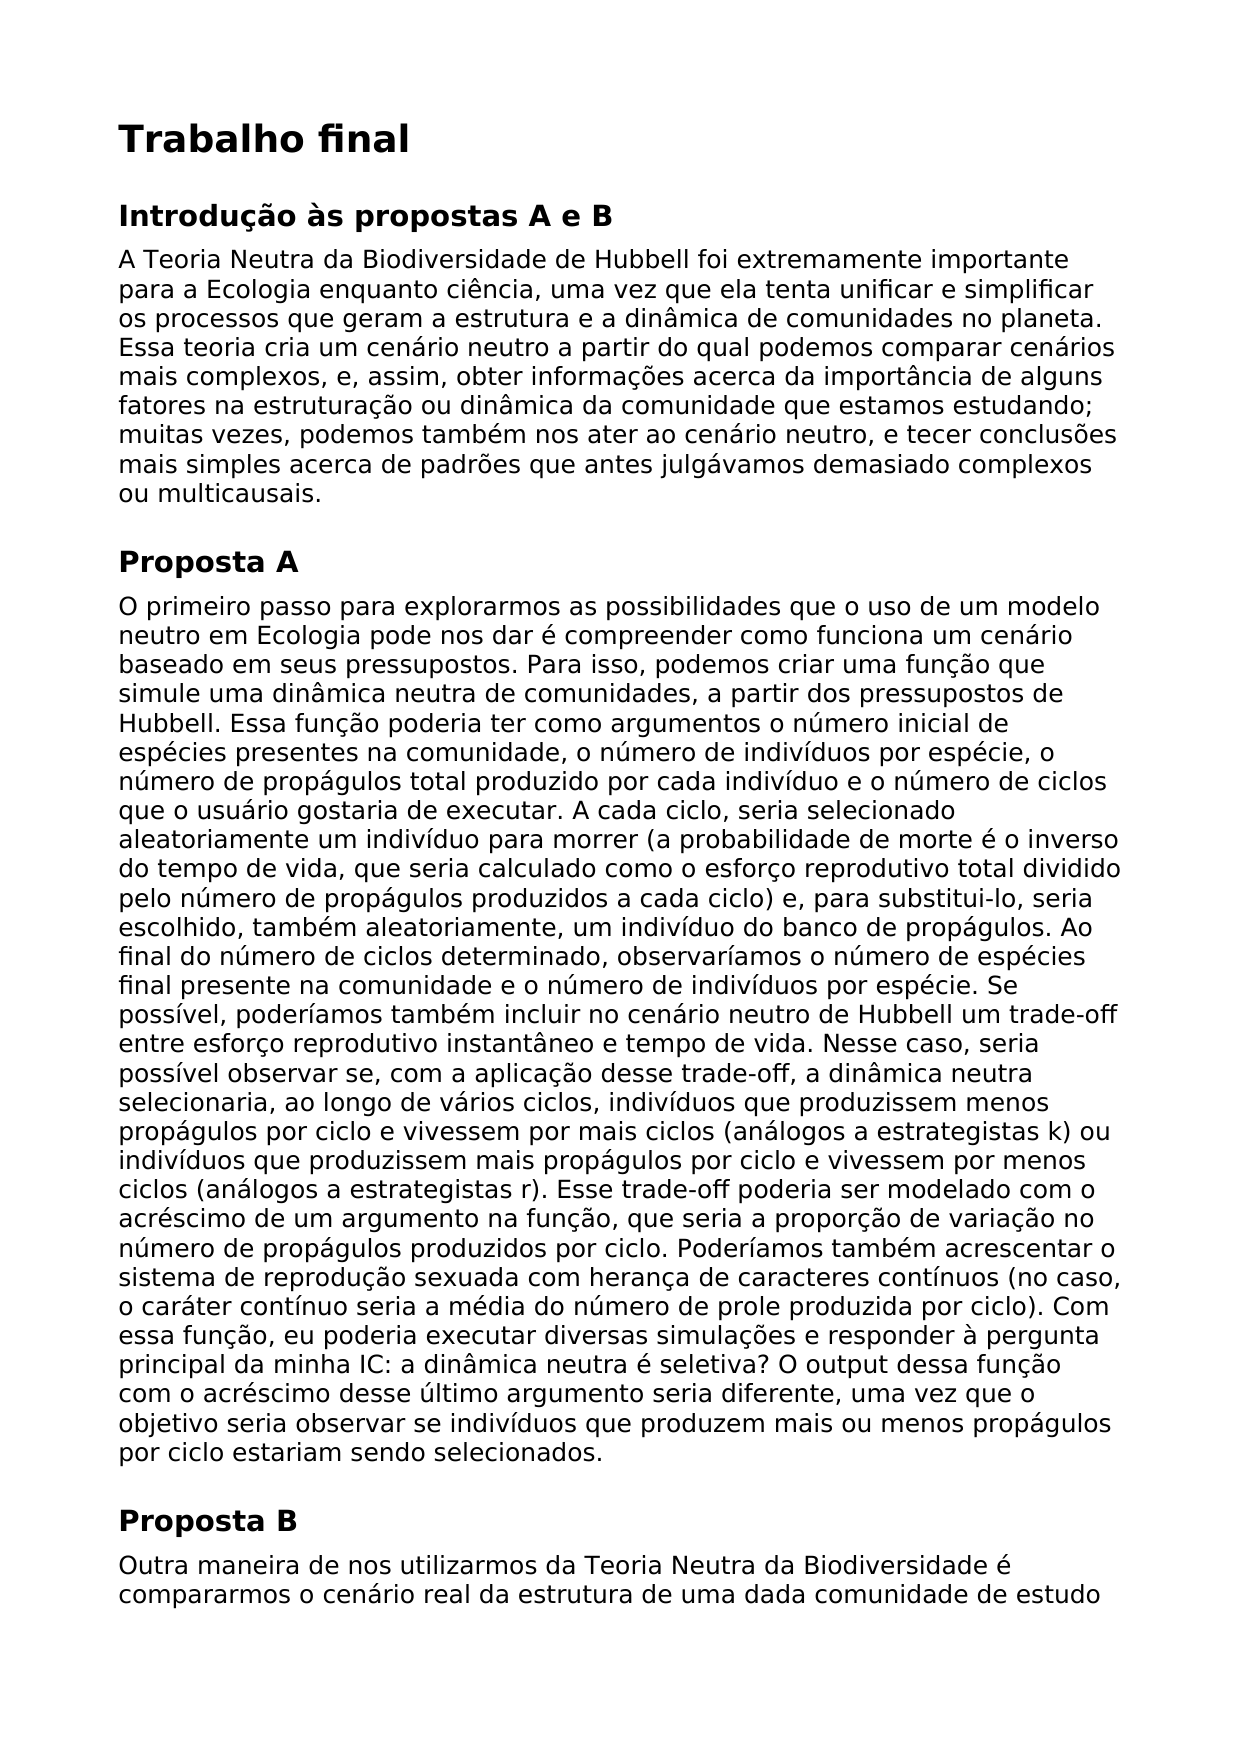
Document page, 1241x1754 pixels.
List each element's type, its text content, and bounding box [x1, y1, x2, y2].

subtitle Trabalho final [118, 118, 1122, 162]
text Outra maneira de nos utilizarmos da Teoria Neutra da Biodiversidade é compararmos o cenário real da estrutura de uma dada comunidade de estudo [118, 1551, 1122, 1609]
subtitle Proposta B [118, 1505, 1122, 1539]
subtitle Proposta A [118, 546, 1122, 580]
subtitle Introdução às propostas A e B [118, 199, 1122, 233]
text O primeiro passo para explorarmos as possibilidades que o uso de um modelo neutro em Ecologia pode nos dar é compreender como funciona um cenário baseado em seus pressupostos. Para isso, podemos criar uma função que simule uma dinâmica neutra de comunidades, a partir dos pressupostos de Hubbell. Essa função poderia ter como argumentos o número inicial de espécies presentes na comunidade, o número de indivíduos por espécie, o número de propágulos total produzido por cada indivíduo e o número de ciclos que o usuário gostaria de executar. A cada ciclo, seria selecionado aleatoriamente um indivíduo para morrer (a probabilidade de morte é o inverso do tempo de vida, que seria calculado como o esforço reprodutivo total dividido pelo número de propágulos produzidos a cada ciclo) e, para substitui-lo, seria escolhido, também aleatoriamente, um indivíduo do banco de propágulos. Ao final do número de ciclos determinado, observaríamos o número de espécies final presente na comunidade e o número de indivíduos por espécie. Se possível, poderíamos também incluir no cenário neutro de Hubbell um trade-off entre esforço reprodutivo instantâneo e tempo de vida. Nesse caso, seria possível observar se, com a aplicação desse trade-off, a dinâmica neutra selecionaria, ao longo de vários ciclos, indivíduos que produzissem menos propágulos por ciclo e vivessem por mais ciclos (análogos a estrategistas k) ou indivíduos que produzissem mais propágulos por ciclo e vivessem por menos ciclos (análogos a estrategistas r). Esse trade-off poderia ser modelado com o acréscimo de um argumento na função, que seria a proporção de variação no número de propágulos produzidos por ciclo. Poderíamos também acrescentar o sistema de reprodução sexuada com herança de caracteres contínuos (no caso, o caráter contínuo seria a média do número de prole produzida por ciclo). Com essa função, eu poderia executar diversas simulações e responder à pergunta principal da minha IC: a dinâmica neutra é seletiva? O output dessa função com o acréscimo desse último argumento seria diferente, uma vez que o objetivo seria observar se indivíduos que produzem mais ou menos propágulos por ciclo estariam sendo selecionados. [118, 592, 1122, 1467]
text A Teoria Neutra da Biodiversidade de Hubbell foi extremamente importante para a Ecologia enquanto ciência, uma vez que ela tenta unificar e simplificar os processos que geram a estrutura e a dinâmica de comunidades no planeta. Essa teoria cria um cenário neutro a partir do qual podemos comparar cenários mais complexos, e, assim, obter informações acerca da importância de alguns fatores na estruturação ou dinâmica da comunidade que estamos estudando; muitas vezes, podemos também nos ater ao cenário neutro, e tecer conclusões mais simples acerca de padrões que antes julgávamos demasiado complexos ou multicausais. [118, 246, 1122, 508]
